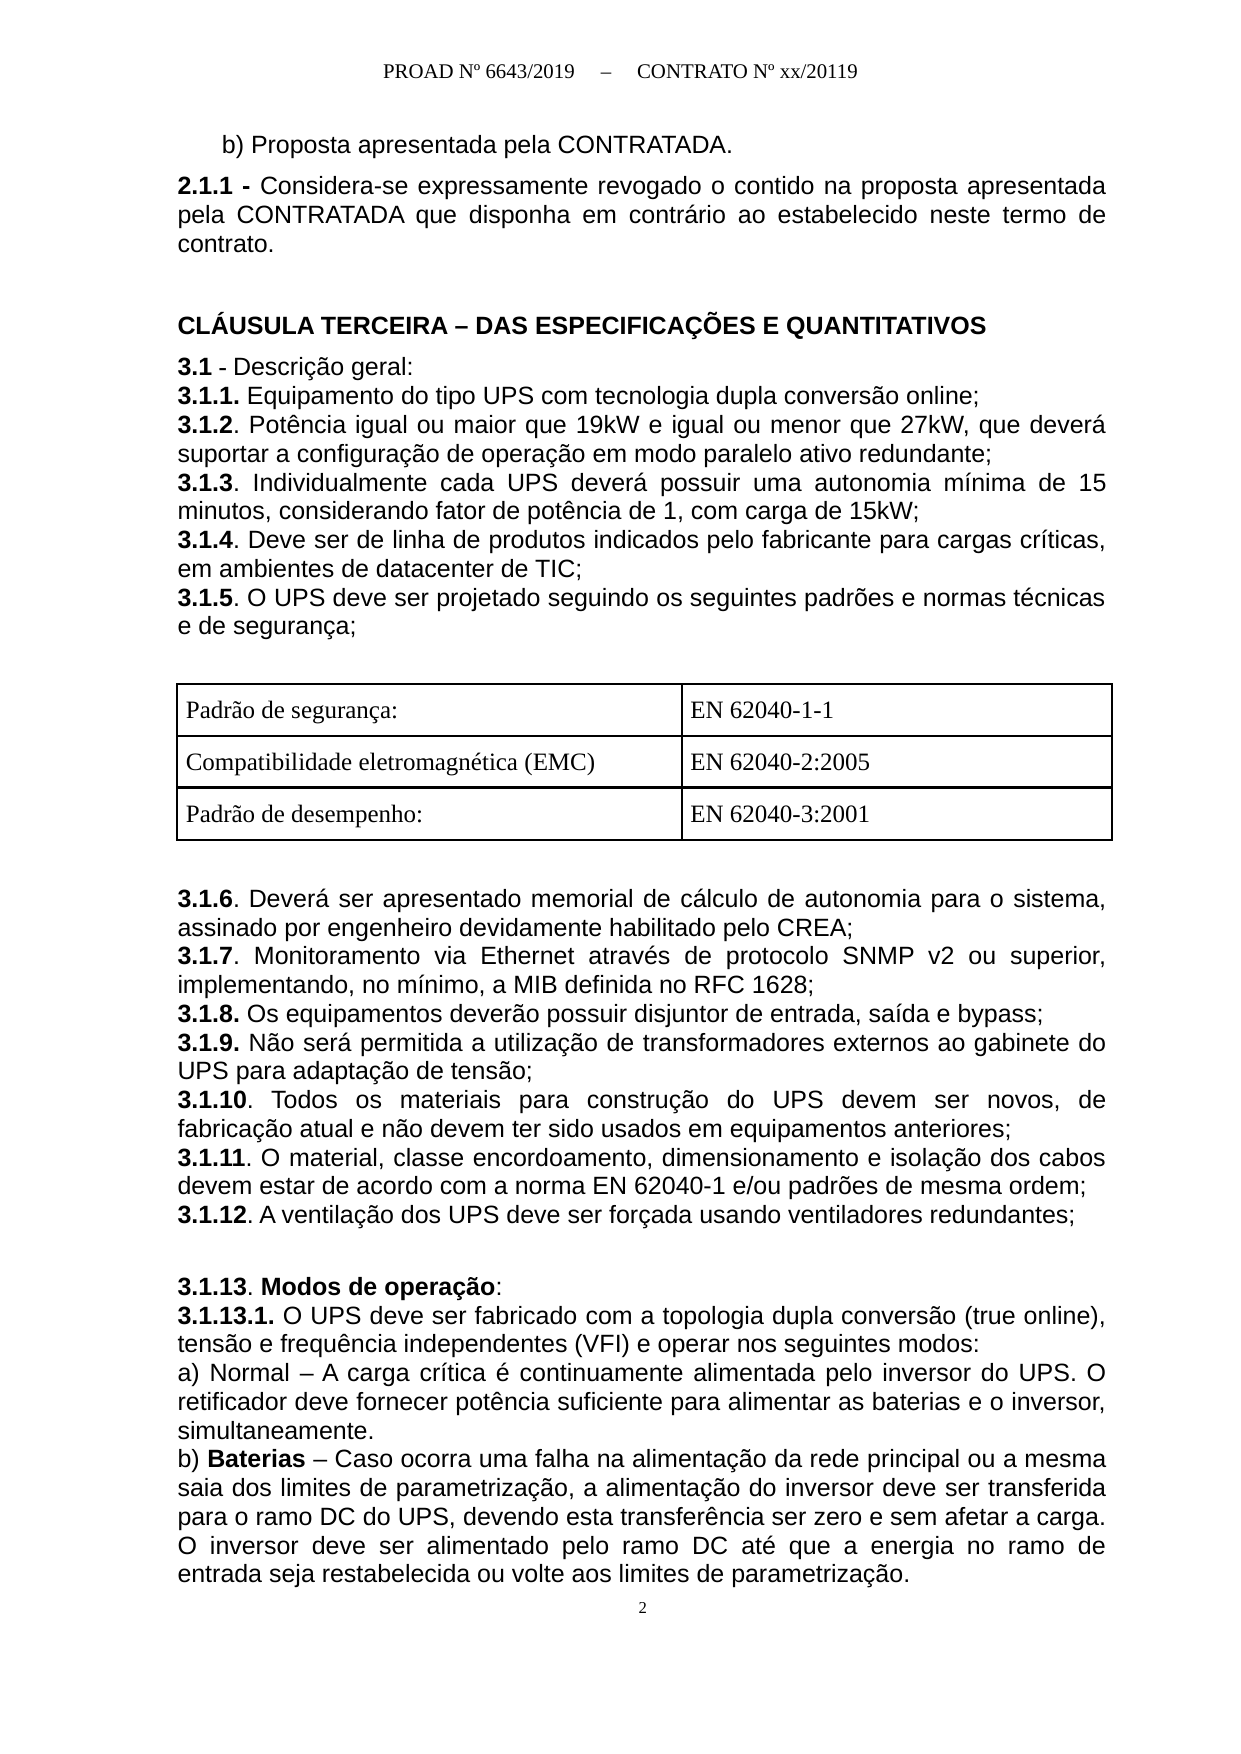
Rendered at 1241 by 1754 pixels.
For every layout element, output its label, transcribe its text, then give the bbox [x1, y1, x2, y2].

text a) Normal – A carga crítica é continuamente alimentada pelo inversor do UPS. O retificador deve fornecer potência suficiente para alimentar as baterias e o inversor, simultaneamente. [177, 1358, 1107, 1444]
text 3.1.10. Todos os materiais para construção do UPS devem ser novos, de fabricação atual e não devem ter sido usados em equipamentos anteriores; [177, 1085, 1107, 1143]
text 3.1.9. Não será permitida a utilização de transformadores externos ao gabinete do UPS para adaptação de tensão; [177, 1028, 1107, 1085]
table_header Padrão de segurança: [178, 685, 681, 735]
table_cell EN 62040-3:2001 [683, 789, 1111, 838]
text 3.1.11. O material, classe encordoamento, dimensionamento e isolação dos cabos devem estar de acordo com a norma EN 62040-1 e/ou padrões de mesma ordem; [177, 1143, 1107, 1200]
text 3.1.1. Equipamento do tipo UPS com tecnologia dupla conversão online; [177, 381, 1107, 410]
text b) Baterias – Caso ocorra uma falha na alimentação da rede principal ou a mesma saia dos limites de parametrização, a alimentação do inversor deve ser transferida para o ramo DC do UPS, devendo esta transferência ser zero e sem afetar a carga. O inversor deve ser alimentado pelo ramo DC até que a energia no ramo de entrada seja restabelecida ou volte aos limites de parametrização. [177, 1444, 1107, 1588]
text 3.1.13.1. O UPS deve ser fabricado com a topologia dupla conversão (true online), tensão e frequência independentes (VFI) e operar nos seguintes modos: [177, 1301, 1107, 1358]
text 3.1.6. Deverá ser apresentado memorial de cálculo de autonomia para o sistema, assinado por engenheiro devidamente habilitado pelo CREA; [177, 884, 1107, 941]
text 3.1.4. Deve ser de linha de produtos indicados pelo fabricante para cargas críticas, em ambientes de datacenter de TIC; [177, 525, 1107, 582]
table_cell Compatibilidade eletromagnética (EMC) [178, 737, 681, 786]
table_cell EN 62040-2:2005 [683, 737, 1111, 786]
table_cell Padrão de desempenho: [178, 789, 681, 838]
text 3.1.3. Individualmente cada UPS deverá possuir uma autonomia mínima de 15 minutos, considerando fator de potência de 1, com carga de 15kW; [177, 467, 1107, 525]
text 3.1.2. Potência igual ou maior que 19kW e igual ou menor que 27kW, que deverá suportar a configuração de operação em modo paralelo ativo redundante; [177, 410, 1107, 467]
text 3.1.13. Modos de operação: [177, 1272, 1107, 1301]
text CLÁUSULA TERCEIRA – DAS ESPECIFICAÇÕES E QUANTITATIVOS [177, 311, 1107, 340]
table_header EN 62040-1-1 [683, 685, 1111, 735]
text b) Proposta apresentada pela CONTRATADA. [177, 130, 1107, 159]
text 3.1.8. Os equipamentos deverão possuir disjuntor de entrada, saída e bypass; [177, 999, 1107, 1028]
text 3.1 - Descrição geral: [177, 352, 1107, 381]
text 2.1.1 - Considera-se expressamente revogado o contido na proposta apresentada pela CONTRATADA que disponha em contrário ao estabelecido neste termo de contrato. [177, 171, 1107, 257]
text 3.1.5. O UPS deve ser projetado seguindo os seguintes padrões e normas técnicas e de segurança; [177, 582, 1107, 640]
text 3.1.7. Monitoramento via Ethernet através de protocolo SNMP v2 ou superior, implementando, no mínimo, a MIB definida no RFC 1628; [177, 941, 1107, 999]
text 3.1.12. A ventilação dos UPS deve ser forçada usando ventiladores redundantes; [177, 1200, 1107, 1229]
